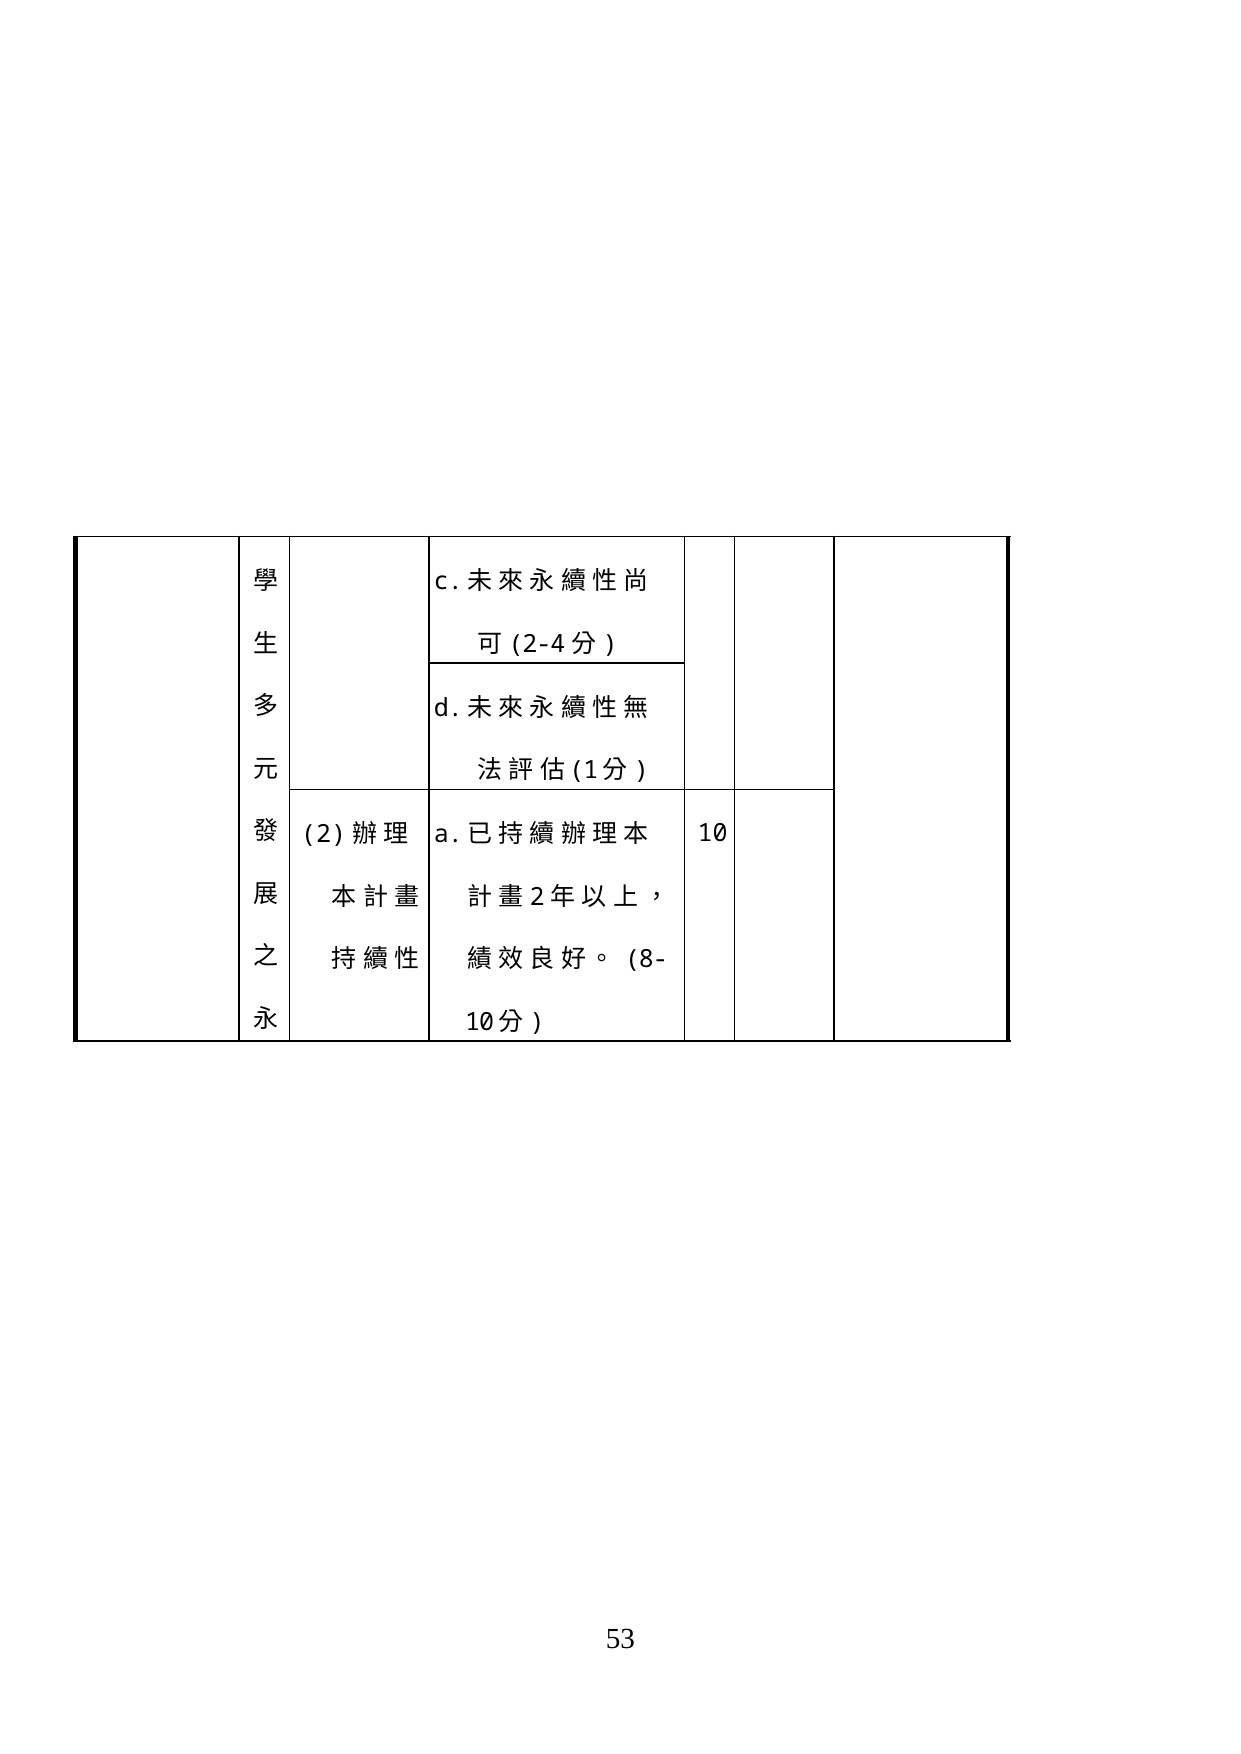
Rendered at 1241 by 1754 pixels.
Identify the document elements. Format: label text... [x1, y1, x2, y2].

table_cell [685, 537, 734, 789]
table_cell c.未來永續性尚可(2-4分) [430, 537, 684, 662]
table_cell 學 生 多 元 發 展 之 永 [240, 537, 289, 1040]
table_cell [78, 537, 238, 1040]
table_cell d.未來永續性無法評估(1分) [430, 664, 684, 789]
table_cell [735, 537, 833, 789]
table_cell [735, 790, 833, 1040]
table_cell 10 [685, 790, 734, 1040]
table_cell [835, 537, 1006, 1040]
table_cell (2)辦理本計畫持續性 [290, 790, 428, 1040]
table_cell a.已持續辦理本計畫2年以上，績效良好。(8-10分) [430, 790, 684, 1040]
table_cell [290, 537, 428, 789]
